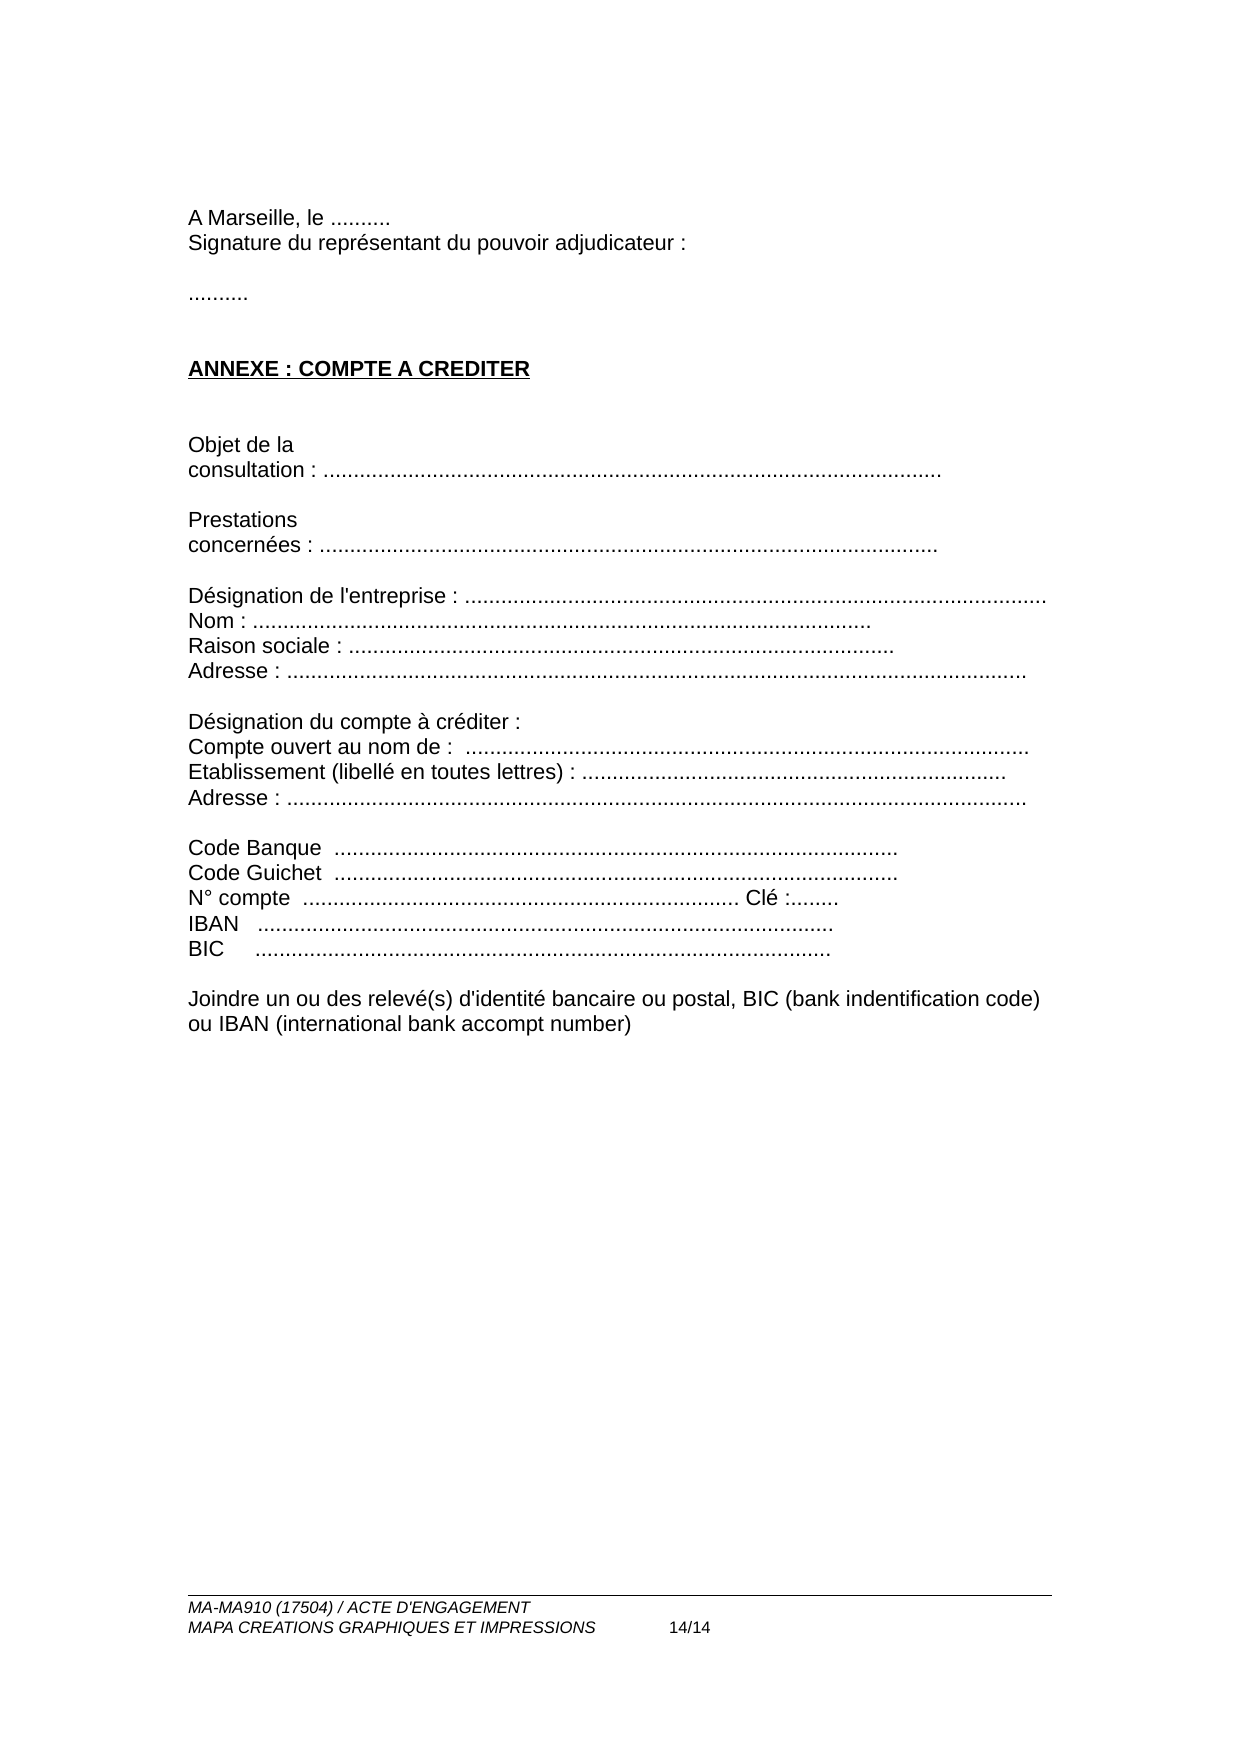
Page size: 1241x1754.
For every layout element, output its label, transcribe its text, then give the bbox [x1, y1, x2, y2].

text Désignation de l'entreprise : ................................................................................................ [188, 583, 1052, 608]
text Nom : ...................................................................................................... [188, 608, 1052, 633]
text BIC ............................................................................................... [188, 936, 1052, 961]
text Désignation du compte à créditer : [188, 709, 1052, 734]
text Adresse : .......................................................................................................................... [188, 784, 1052, 809]
text .......... [188, 280, 1052, 305]
text Code Guichet ............................................................................................. [188, 860, 1052, 885]
text Code Banque ............................................................................................. [188, 835, 1052, 860]
text Etablissement (libellé en toutes lettres) : ...................................................................... [188, 759, 1052, 784]
text A Marseille, le .......... [188, 204, 1052, 230]
text Adresse : .......................................................................................................................... [188, 658, 1052, 683]
text IBAN ............................................................................................... [188, 910, 1052, 936]
text N° compte ........................................................................ Clé :........ [188, 885, 1052, 910]
text ANNEXE : COMPTE A CREDITER [188, 356, 1052, 381]
text Joindre un ou des relevé(s) d'identité bancaire ou postal, BIC (bank indentification code) ou IBAN (international bank accompt number) [188, 986, 1052, 1036]
text Signature du représentant du pouvoir adjudicateur : [188, 230, 1052, 255]
text Prestations concernées : ...................................................................................................... [188, 507, 1052, 557]
text Objet de la consultation : ...................................................................................................... [188, 431, 1052, 482]
text Raison sociale : .......................................................................................... [188, 633, 1052, 658]
text Compte ouvert au nom de : ............................................................................................. [188, 734, 1052, 759]
